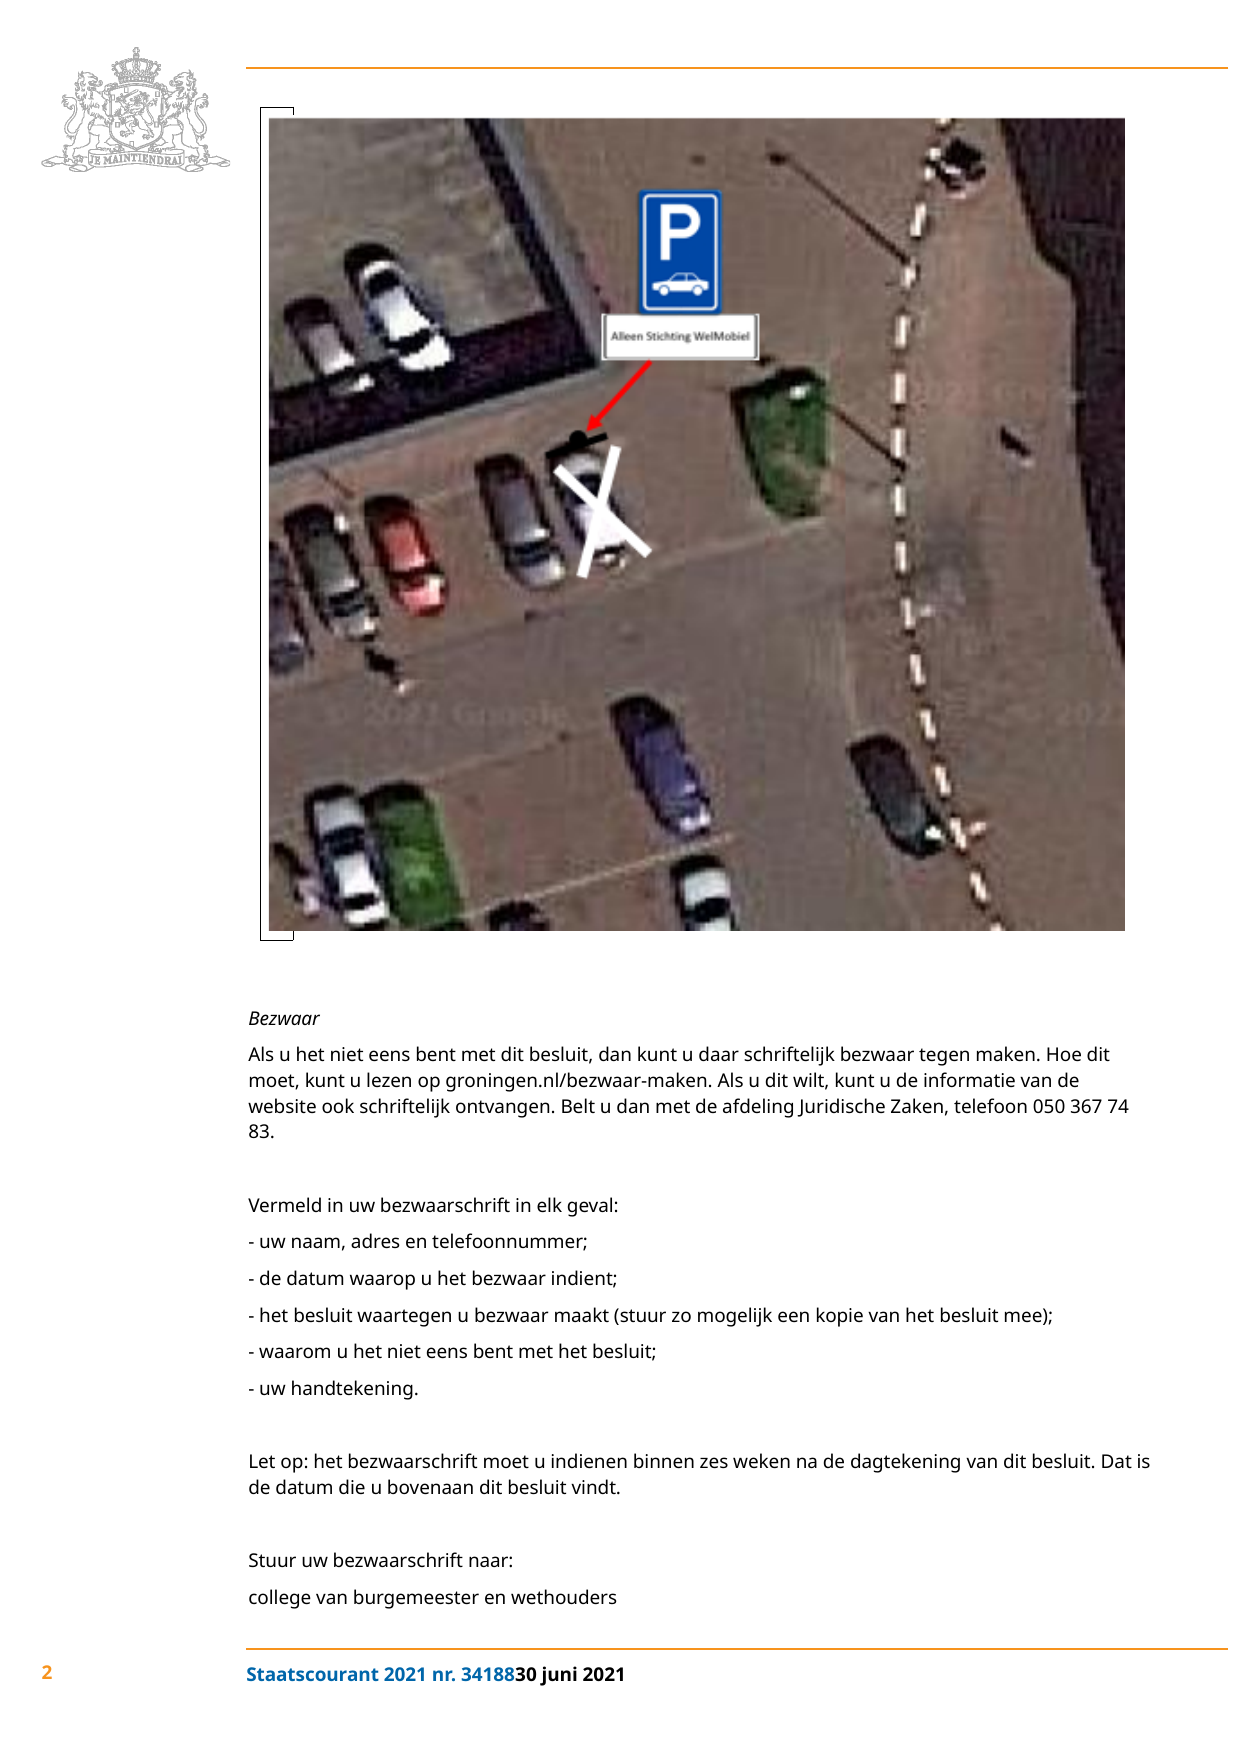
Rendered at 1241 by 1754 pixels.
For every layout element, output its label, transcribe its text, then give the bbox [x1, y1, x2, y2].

text Bezwaar [248, 1005, 1152, 1030]
text - uw naam, adres en telefoonnummer; [248, 1228, 1152, 1254]
picture [41, 47, 231, 172]
text - de datum waarop u het bezwaar indient; [248, 1265, 1152, 1291]
text Vermeld in uw bezwaarschrift in elk geval: [248, 1192, 1152, 1218]
text Stuur uw bezwaarschrift naar: [248, 1548, 1152, 1573]
text college van burgemeester en wethouders [248, 1584, 1152, 1610]
text Als u het niet eens bent met dit besluit, dan kunt u daar schriftelijk bezwaar tegen maken. Hoe dit moet, kunt u lezen op groningen.nl/bezwaar-maken. Als u dit wilt, kunt u de informatie van de website ook schriftelijk ontvangen. Belt u dan met de afdeling Juridische Zaken, telefoon 050 367 74 83. [248, 1041, 1152, 1144]
text - uw handtekening. [248, 1375, 1152, 1401]
text - het besluit waartegen u bezwaar maakt (stuur zo mogelijk een kopie van het besluit mee); [248, 1302, 1152, 1328]
text - waarom u het niet eens bent met het besluit; [248, 1338, 1152, 1364]
picture [268, 115, 1125, 931]
text Let op: het bezwaarschrift moet u indienen binnen zes weken na de dagtekening van dit besluit. Dat is de datum die u bovenaan dit besluit vindt. [248, 1448, 1152, 1500]
